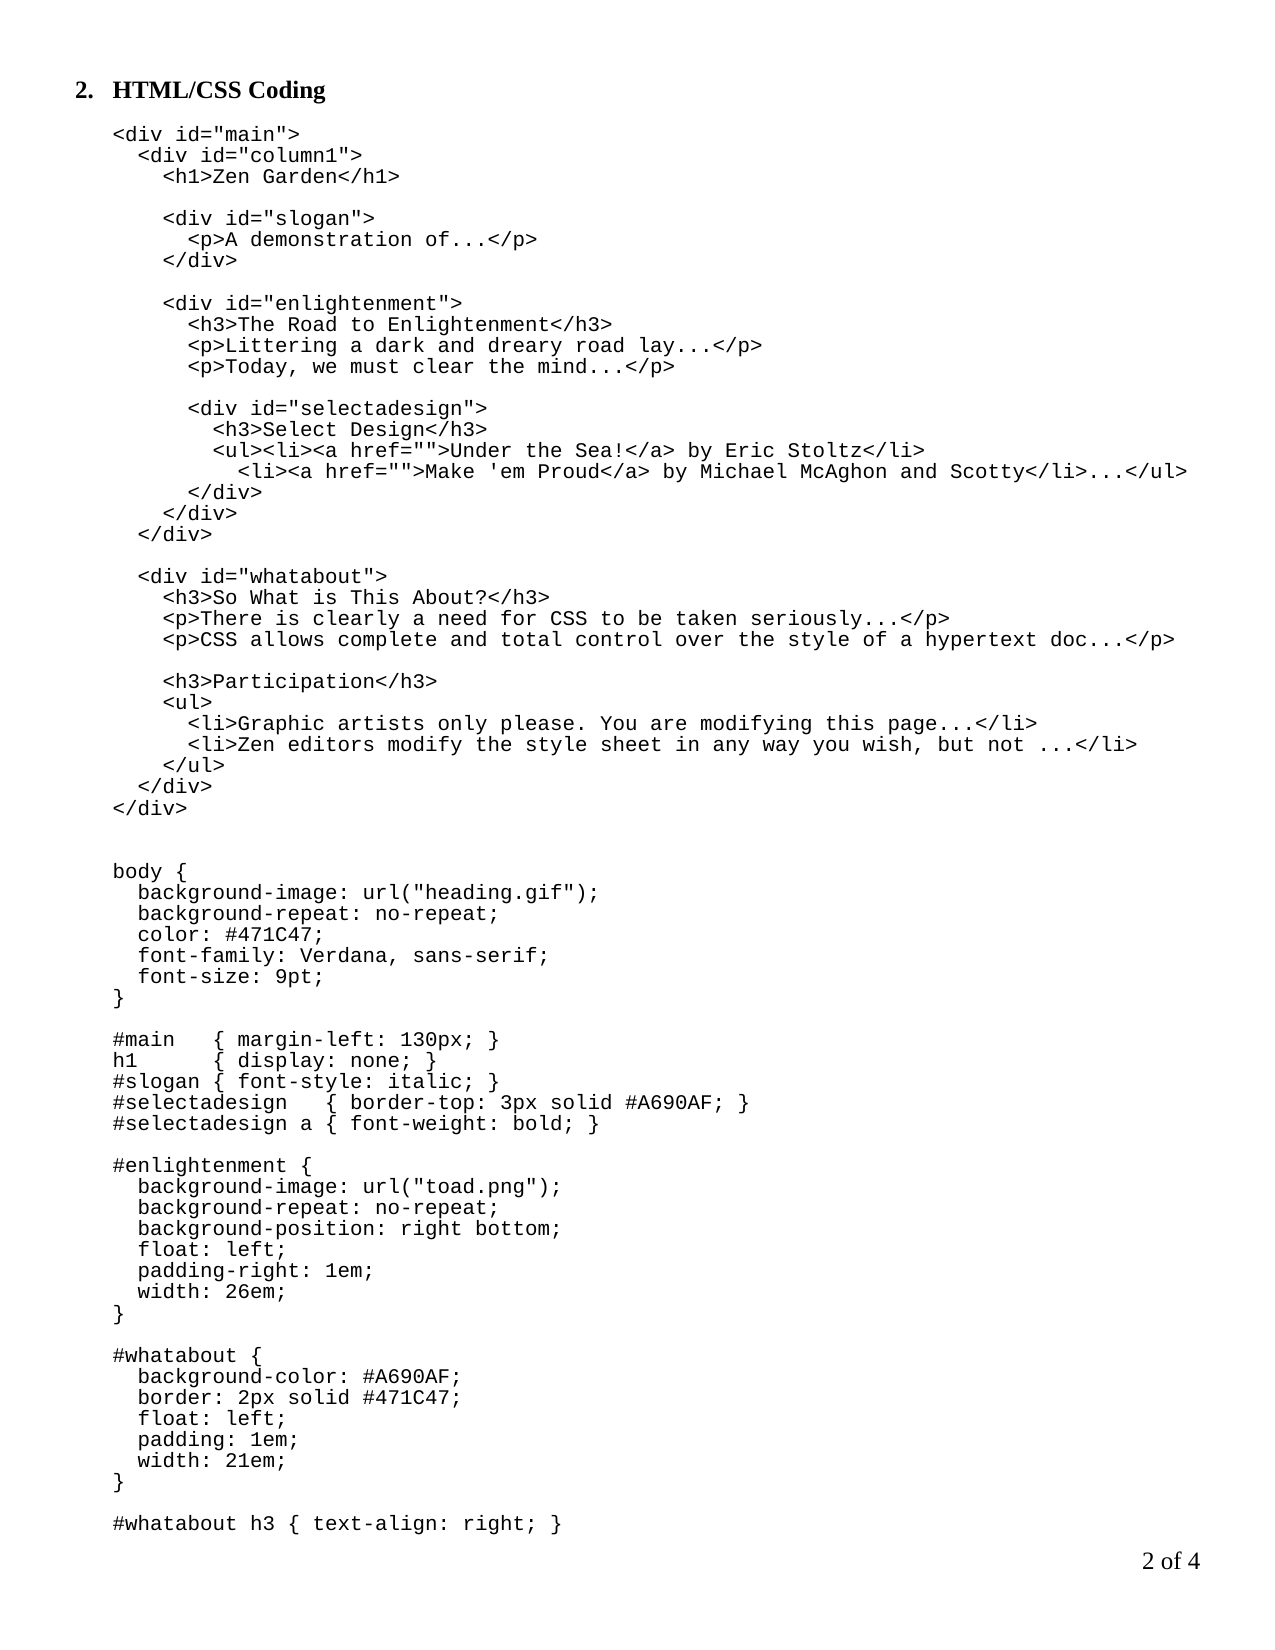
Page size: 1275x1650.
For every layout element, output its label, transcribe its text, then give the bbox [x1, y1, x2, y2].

text font-size: 9pt; [112, 966, 1200, 987]
text <h3>So What is This About?</h3> [112, 588, 1200, 609]
text } [112, 1303, 1200, 1324]
text <h3>The Road to Enlightenment</h3> [112, 314, 1200, 335]
text #selectadesign { border-top: 3px solid #A690AF; } [112, 1093, 1200, 1114]
text #selectadesign a { font-weight: bold; } [112, 1114, 1200, 1135]
text <h3>Participation</h3> [112, 672, 1200, 693]
text background-repeat: no-repeat; [112, 1198, 1200, 1219]
text float: left; [112, 1240, 1200, 1261]
text <li>Graphic artists only please. You are modifying this page...</li> [112, 714, 1200, 735]
text body { [112, 861, 1200, 882]
text </div> [112, 503, 1200, 524]
text width: 21em; [112, 1450, 1200, 1471]
text <p>CSS allows complete and total control over the style of a hypertext doc...</p> [112, 630, 1200, 651]
text <div id="selectadesign"> [112, 398, 1200, 419]
text #whatabout { [112, 1345, 1200, 1366]
text </div> [112, 251, 1200, 272]
text <p>Littering a dark and dreary road lay...</p> [112, 335, 1200, 356]
text background-position: right bottom; [112, 1219, 1200, 1240]
text width: 26em; [112, 1282, 1200, 1303]
text color: #471C47; [112, 924, 1200, 945]
text } [112, 1471, 1200, 1492]
text float: left; [112, 1408, 1200, 1429]
text <div id="enlightenment"> [112, 293, 1200, 314]
text <div id="slogan"> [112, 209, 1200, 230]
text #slogan { font-style: italic; } [112, 1072, 1200, 1093]
text <ul><li><a href="">Under the Sea!</a> by Eric Stoltz</li> [112, 440, 1200, 461]
text <h3>Select Design</h3> [112, 419, 1200, 440]
text </div> [112, 798, 1200, 819]
text </div> [112, 777, 1200, 798]
text #whatabout h3 { text-align: right; } [112, 1513, 1200, 1534]
text <div id="whatabout"> [112, 567, 1200, 588]
text padding-right: 1em; [112, 1261, 1200, 1282]
text } [112, 987, 1200, 1008]
text border: 2px solid #471C47; [112, 1387, 1200, 1408]
text h1 { display: none; } [112, 1051, 1200, 1072]
text padding: 1em; [112, 1429, 1200, 1450]
text <div id="column1"> [112, 146, 1200, 167]
text <p>A demonstration of...</p> [112, 230, 1200, 251]
text #enlightenment { [112, 1156, 1200, 1177]
text <ul> [112, 693, 1200, 714]
text #main { margin-left: 130px; } [112, 1029, 1200, 1051]
text <p>Today, we must clear the mind...</p> [112, 356, 1200, 377]
text <h1>Zen Garden</h1> [112, 167, 1200, 188]
text 2. HTML/CSS Coding [75, 75, 1200, 104]
text <p>There is clearly a need for CSS to be taken seriously...</p> [112, 609, 1200, 630]
text background-repeat: no-repeat; [112, 903, 1200, 924]
text </ul> [112, 756, 1200, 777]
text <div id="main"> [112, 125, 1200, 146]
text font-family: Verdana, sans-serif; [112, 945, 1200, 966]
text </div> [112, 482, 1200, 503]
text <li>Zen editors modify the style sheet in any way you wish, but not ...</li> [112, 735, 1200, 756]
text background-color: #A690AF; [112, 1366, 1200, 1387]
text background-image: url("toad.png"); [112, 1177, 1200, 1198]
text </div> [112, 524, 1200, 546]
text <li><a href="">Make 'em Proud</a> by Michael McAghon and Scotty</li>...</ul> [112, 461, 1200, 482]
text background-image: url("heading.gif"); [112, 882, 1200, 903]
